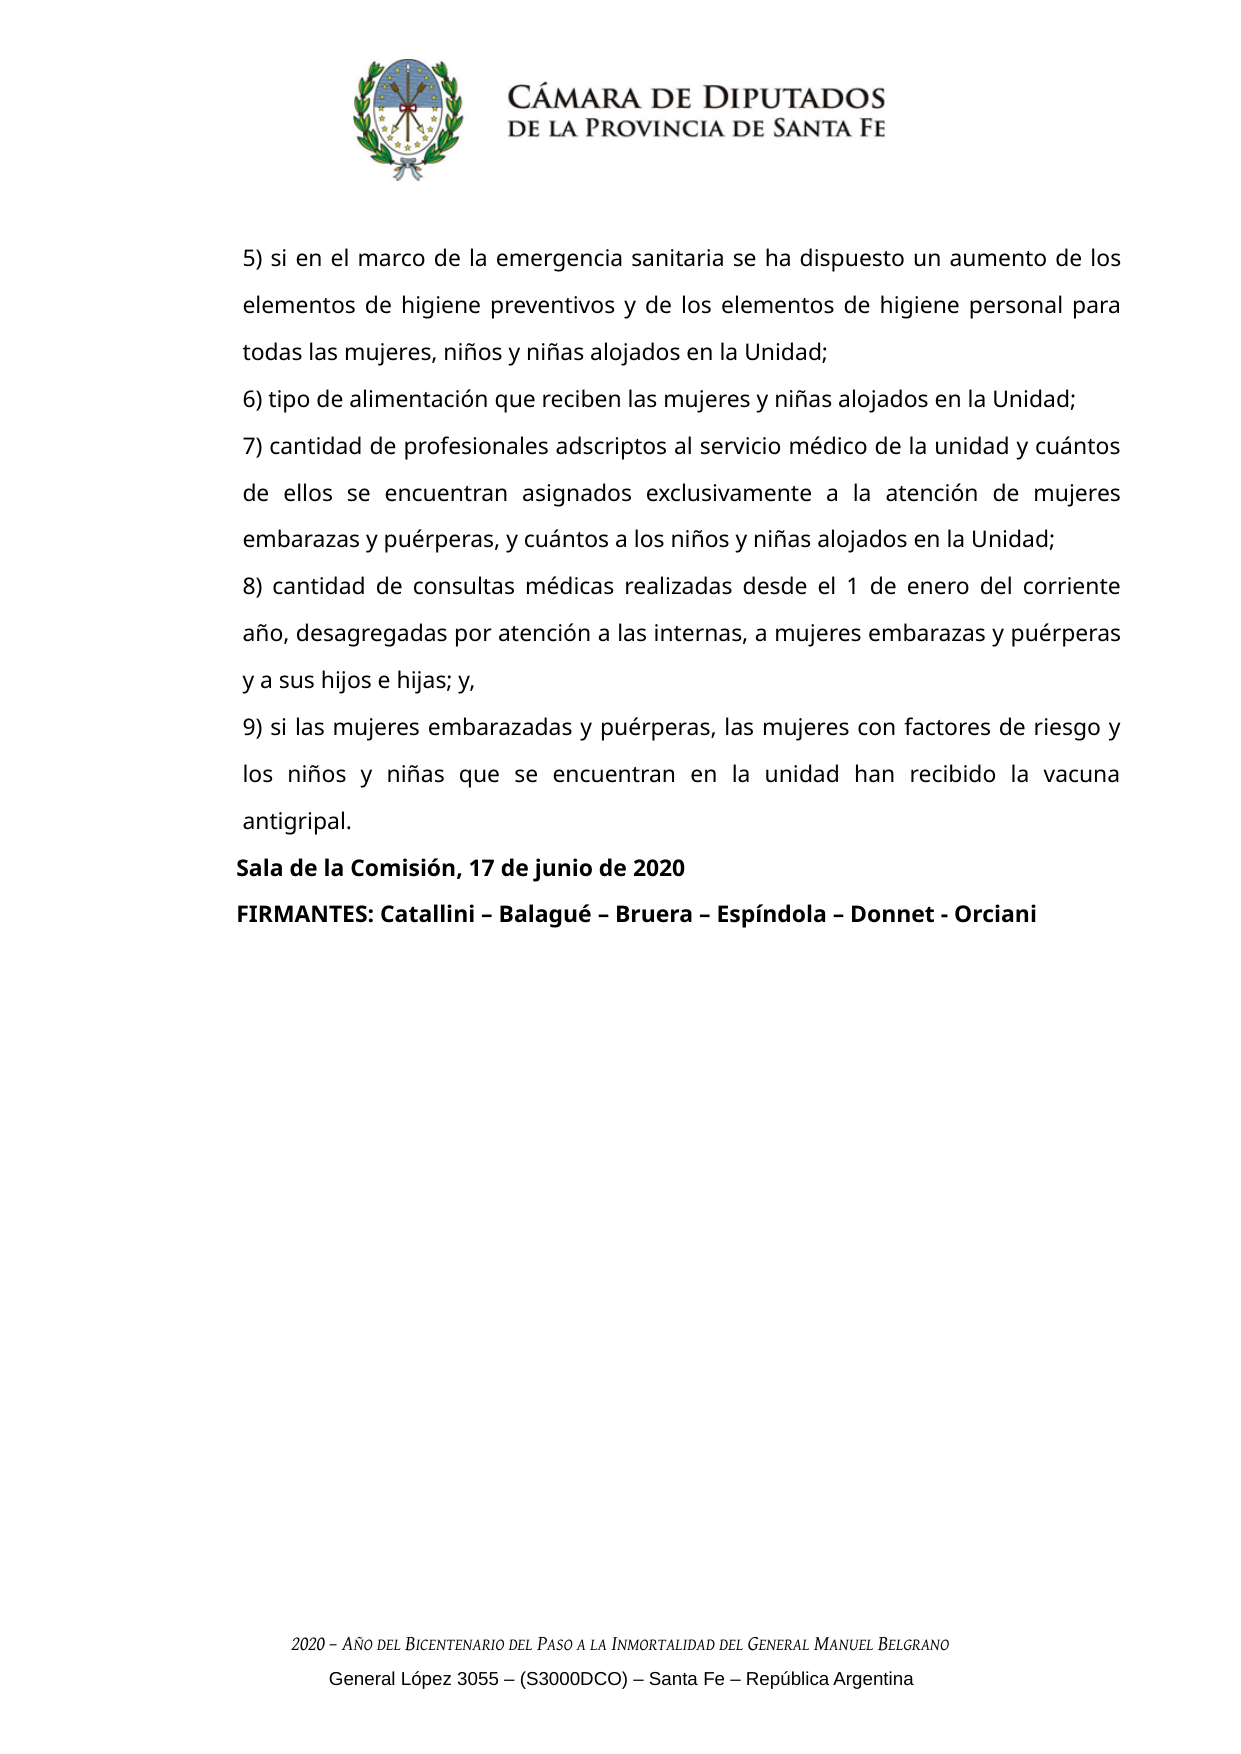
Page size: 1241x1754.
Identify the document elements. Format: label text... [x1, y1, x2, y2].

text 5) si en el marco de la emergencia sanitaria se ha dispuesto un aumento de los elementos de higiene preventivos y de los elementos de higiene personal para todas las mujeres, niños y niñas alojados en la Unidad; [242, 242, 1122, 367]
text 7) cantidad de profesionales adscriptos al servicio médico de la unidad y cuántos de ellos se encuentran asignados exclusivamente a la atención de mujeres embarazas y puérperas, y cuántos a los niños y niñas alojados en la Unidad; [242, 430, 1122, 555]
text FIRMANTES: Catallini – Balagué – Bruera – Espíndola – Donnet - Orciani [236, 898, 1122, 930]
text 6) tipo de alimentación que reciben las mujeres y niñas alojados en la Unidad; [242, 383, 1122, 414]
text 9) si las mujeres embarazadas y puérperas, las mujeres con factores de riesgo y los niños y niñas que se encuentran en la unidad han recibido la vacuna antigripal. [242, 711, 1122, 836]
text 8) cantidad de consultas médicas realizadas desde el 1 de enero del corriente año, desagregadas por atención a las internas, a mujeres embarazas y puérperas y a sus hijos e hijas; y, [242, 570, 1122, 695]
text Sala de la Comisión, 17 de junio de 2020 [236, 852, 1122, 883]
